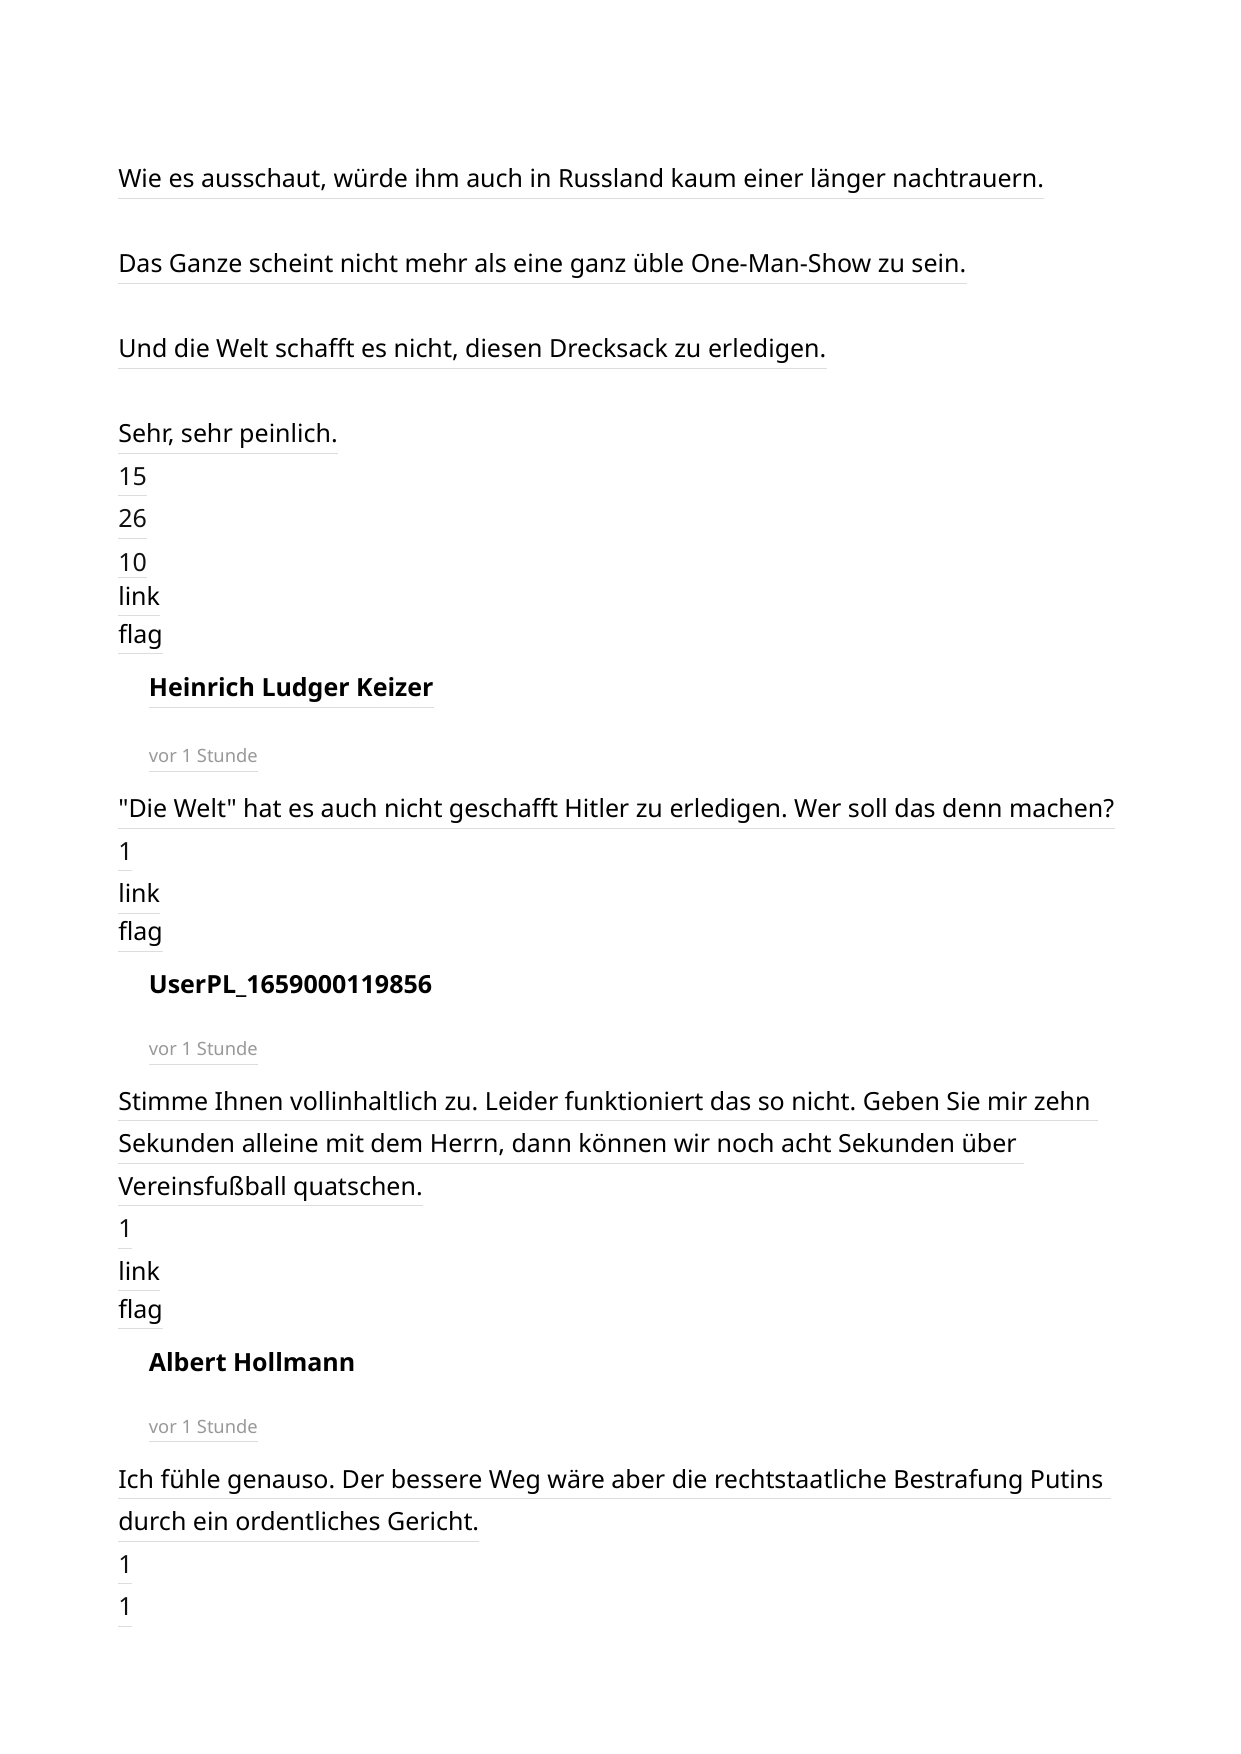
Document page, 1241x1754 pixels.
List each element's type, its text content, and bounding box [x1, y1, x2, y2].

text Stimme Ihnen vollinhaltlich zu. Leider funktioniert das so nicht. Geben Sie mir zehn Sekunden alleine mit dem Herrn, dann können wir noch acht Sekunden über Vereinsfußball quatschen. [118, 1083, 1122, 1206]
text flag [118, 616, 1122, 654]
text 1 [118, 833, 1122, 871]
text Albert Hollmann [149, 1345, 1122, 1379]
text 15 [118, 458, 1122, 496]
text vor 1 Stunde [149, 743, 1117, 772]
text 1 [118, 1589, 1122, 1627]
text vor 1 Stunde [149, 1413, 1117, 1442]
text link [118, 578, 1122, 616]
text 10 [118, 543, 1122, 578]
text 26 [118, 501, 1122, 539]
text 1 [118, 1546, 1122, 1584]
text link [118, 1253, 1122, 1291]
text Ich fühle genauso. Der bessere Weg wäre aber die rechtstaatliche Bestrafung Putins durch ein ordentliches Gericht. [118, 1461, 1122, 1542]
text Heinrich Ludger Keizer [149, 670, 1122, 708]
text link [118, 876, 1122, 914]
text Wie es ausschaut, würde ihm auch in Russland kaum einer länger nachtrauern. Das Ganze scheint nicht mehr als eine ganz üble One-Man-Show zu sein. Und die Welt schafft es nicht, diesen Drecksack zu erledigen. Sehr, sehr peinlich. [118, 118, 1122, 454]
text 1 [118, 1211, 1122, 1249]
text flag [118, 1291, 1122, 1329]
text flag [118, 914, 1122, 952]
text UserPL_1659000119856 [149, 967, 1122, 1001]
text vor 1 Stunde [149, 1036, 1117, 1065]
text "Die Welt" hat es auch nicht geschafft Hitler zu erledigen. Wer soll das denn machen? [118, 791, 1122, 829]
